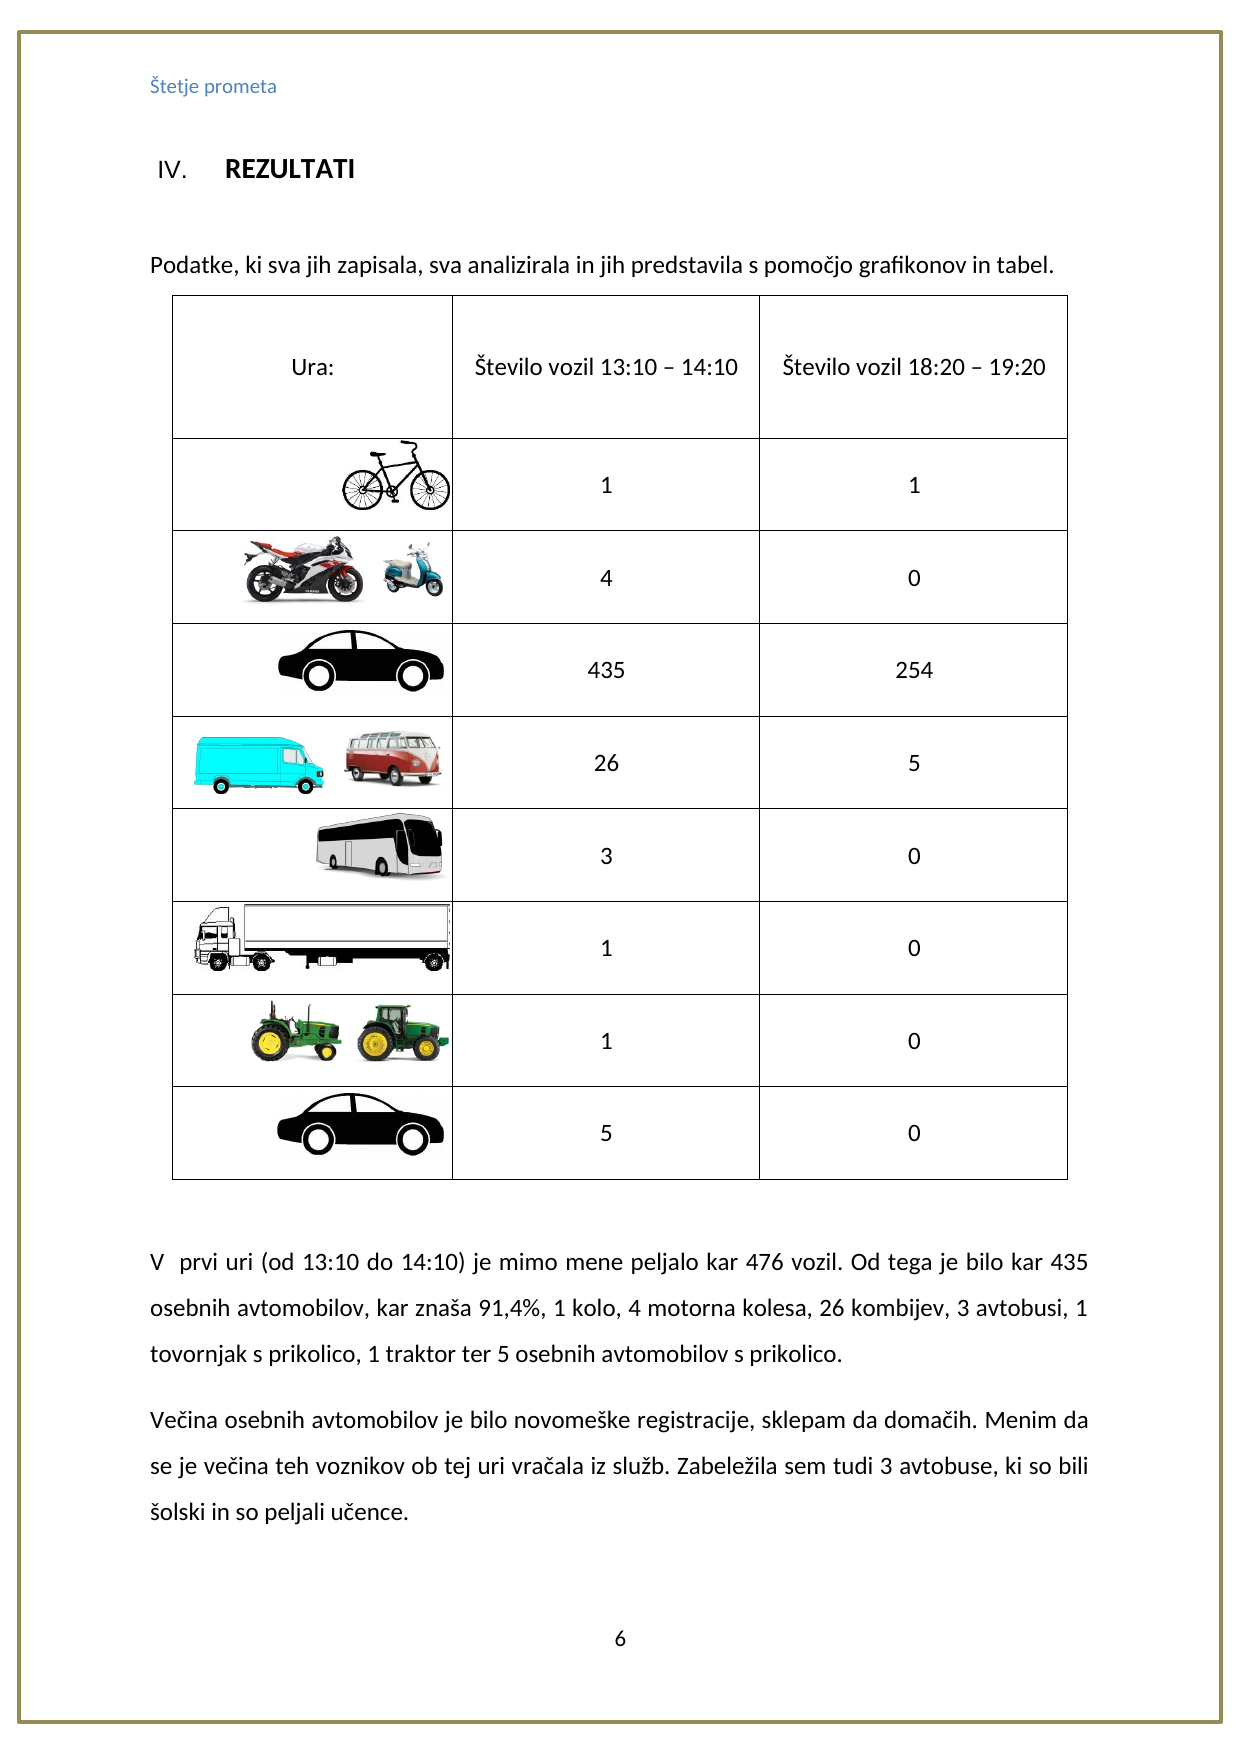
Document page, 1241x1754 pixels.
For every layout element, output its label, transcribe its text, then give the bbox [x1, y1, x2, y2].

table_cell 3 [453, 809, 759, 901]
table_cell 26 [453, 717, 759, 808]
table_cell 5 [760, 717, 1067, 808]
table_header Število vozil 18:20 – 19:20 [760, 296, 1067, 438]
picture [194, 904, 450, 971]
table_cell [173, 717, 452, 808]
table_header Število vozil 13:10 – 14:10 [453, 296, 759, 438]
table_cell 254 [760, 624, 1067, 716]
text Večina osebnih avtomobilov je bilo novomeške registracije, sklepam da domačih. Menim da se je večina teh voznikov ob tej uri vračala iz služb. Zabeležila sem tudi 3 avtobuse, ki so bili šolski in so peljali učence. [150, 1404, 1090, 1526]
text Podatke, ki sva jih zapisala, sva analizirala in jih predstavila s pomočjo grafikonov in tabel. [150, 249, 1090, 280]
table_cell 0 [760, 1087, 1067, 1179]
table_header Ura: [173, 296, 452, 438]
table_cell [173, 902, 452, 993]
picture [194, 737, 328, 794]
table_cell [173, 531, 452, 623]
picture [383, 537, 443, 597]
picture [247, 996, 345, 1067]
table_cell 1 [453, 439, 759, 530]
text V prvi uri (od 13:10 do 14:10) je mimo mene peljalo kar 476 vozil. Od tega je bilo kar 435 osebnih avtomobilov, kar znaša 91,4%, 1 kolo, 4 motorna kolesa, 26 kombijev, 3 avtobusi, 1 tovornjak s prikolico, 1 traktor ter 5 osebnih avtomobilov s prikolico. [150, 1246, 1090, 1368]
list REZULTATI [187, 150, 1090, 186]
picture [342, 440, 450, 510]
table_cell [173, 1087, 452, 1179]
picture [278, 630, 444, 695]
table_cell 0 [760, 995, 1067, 1086]
table_cell [173, 995, 452, 1086]
table_cell [173, 624, 452, 716]
table_cell 435 [453, 624, 759, 716]
picture [342, 719, 443, 794]
table_cell 0 [760, 902, 1067, 993]
picture [277, 1093, 444, 1159]
table_cell 1 [453, 902, 759, 993]
table_cell [173, 809, 452, 901]
table_cell 0 [760, 531, 1067, 623]
picture [316, 813, 448, 881]
table_cell 1 [760, 439, 1067, 530]
picture [242, 534, 365, 604]
table_cell [173, 439, 452, 530]
table_cell 4 [453, 531, 759, 623]
picture [351, 998, 451, 1066]
table_cell 5 [453, 1087, 759, 1179]
table_cell 1 [453, 995, 759, 1086]
table_cell 0 [760, 809, 1067, 901]
